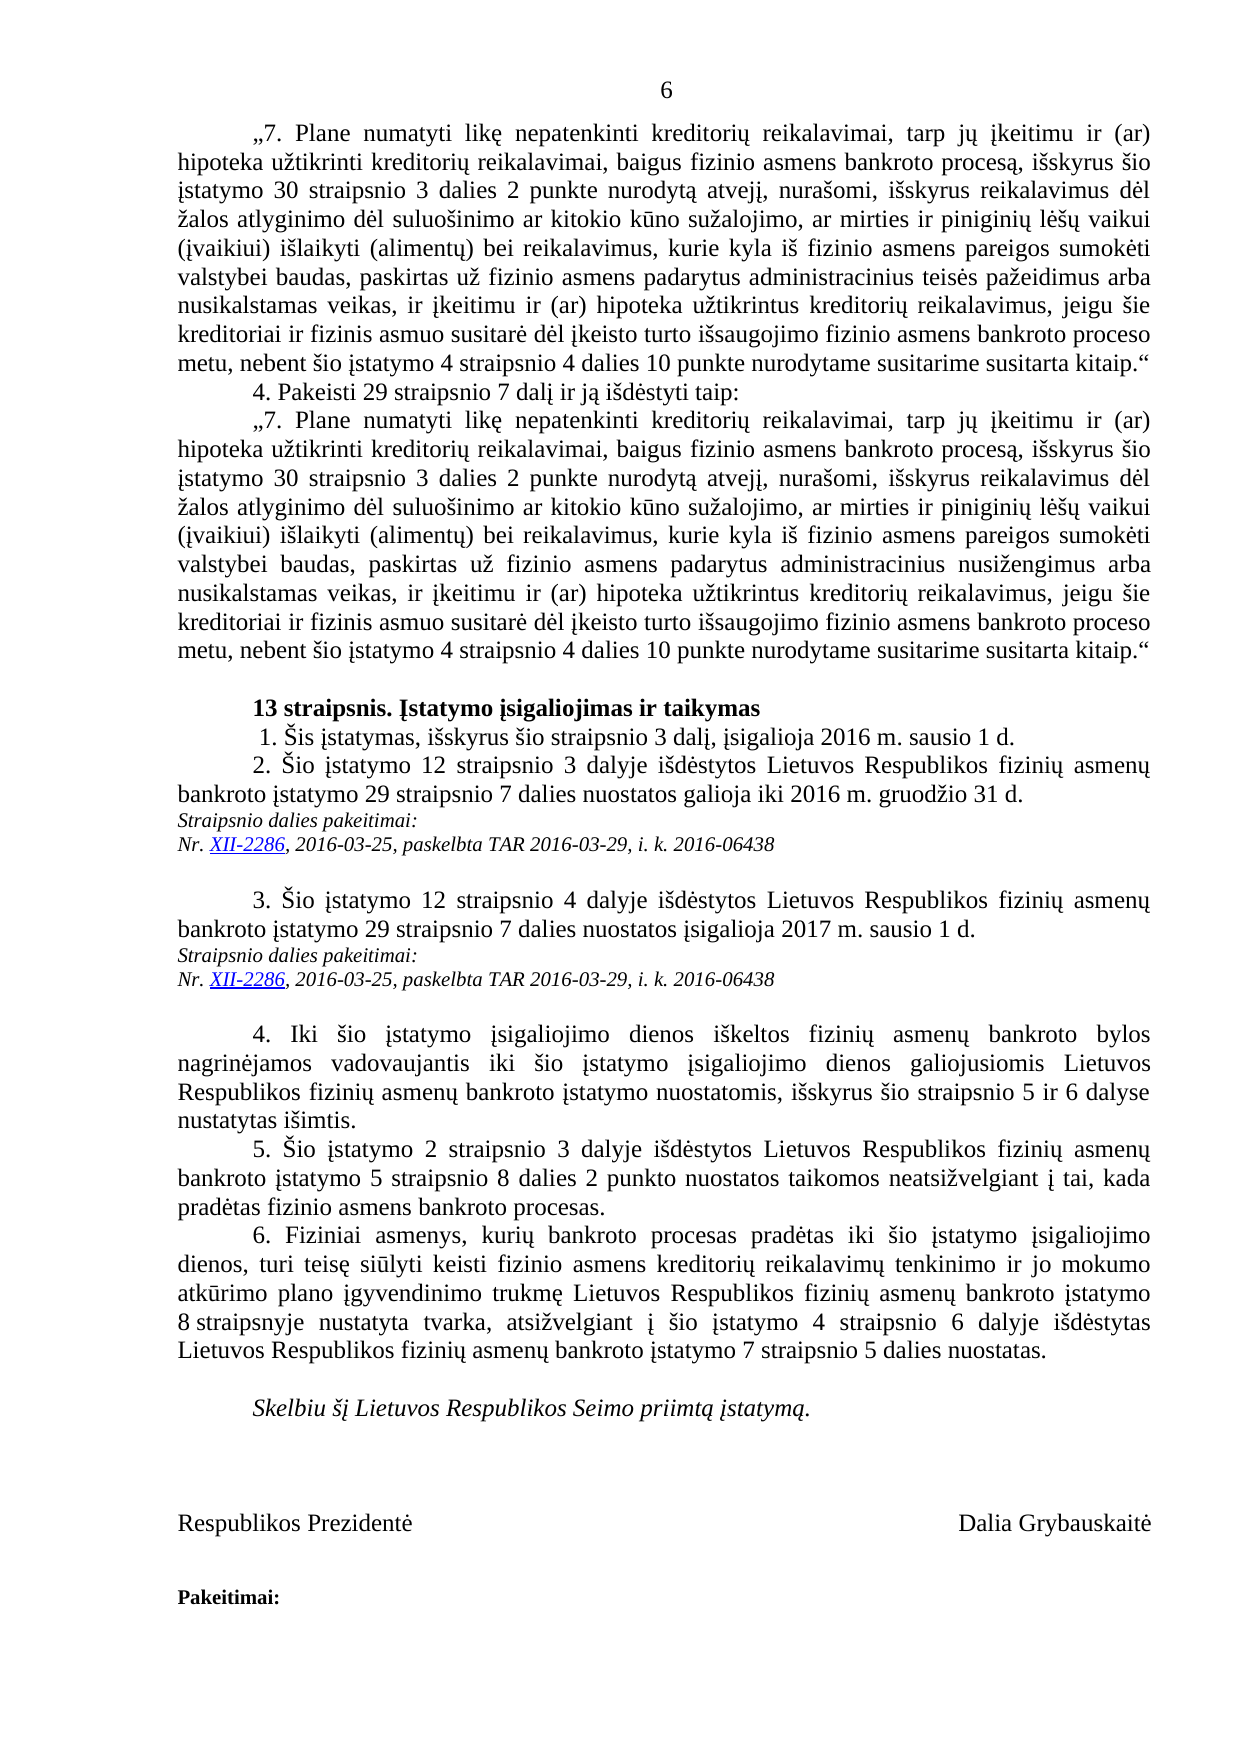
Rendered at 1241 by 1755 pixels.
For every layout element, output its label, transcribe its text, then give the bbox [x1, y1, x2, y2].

text Skelbiu šį Lietuvos Respublikos Seimo priimtą įstatymą. [177, 1393, 1152, 1422]
text Straipsnio dalies pakeitimai: [177, 808, 1152, 832]
text 4. Iki šio įstatymo įsigaliojimo dienos iškeltos fizinių asmenų bankroto bylos nagrinėjamos vadovaujantis iki šio įstatymo įsigaliojimo dienos galiojusiomis Lietuvos Respublikos fizinių asmenų bankroto įstatymo nuostatomis, išskyrus šio straipsnio 5 ir 6 dalyse nustatytas išimtis. [177, 1019, 1152, 1134]
text Pakeitimai: [177, 1585, 1152, 1609]
text 1. Šis įstatymas, išskyrus šio straipsnio 3 dalį, įsigalioja 2016 m. sausio 1 d. [177, 722, 1152, 751]
text 6. Fiziniai asmenys, kurių bankroto procesas pradėtas iki šio įstatymo įsigaliojimo dienos, turi teisę siūlyti keisti fizinio asmens kreditorių reikalavimų tenkinimo ir jo mokumo atkūrimo plano įgyvendinimo trukmę Lietuvos Respublikos fizinių asmenų bankroto įstatymo 8 straipsnyje nustatyta tvarka, atsižvelgiant į šio įstatymo 4 straipsnio 6 dalyje išdėstytas Lietuvos Respublikos fizinių asmenų bankroto įstatymo 7 straipsnio 5 dalies nuostatas. [177, 1221, 1152, 1364]
text Respublikos Prezidentė Dalia Grybauskaitė [177, 1508, 1152, 1537]
text 4. Pakeisti 29 straipsnio 7 dalį ir ją išdėstyti taip: [177, 377, 1152, 406]
text Straipsnio dalies pakeitimai: [177, 942, 1152, 967]
text „7. Plane numatyti likę nepatenkinti kreditorių reikalavimai, tarp jų įkeitimu ir (ar) hipoteka užtikrinti kreditorių reikalavimai, baigus fizinio asmens bankroto procesą, išskyrus šio įstatymo 30 straipsnio 3 dalies 2 punkte nurodytą atvejį, nurašomi, išskyrus reikalavimus dėl žalos atlyginimo dėl suluošinimo ar kitokio kūno sužalojimo, ar mirties ir piniginių lėšų vaikui (įvaikiui) išlaikyti (alimentų) bei reikalavimus, kurie kyla iš fizinio asmens pareigos sumokėti valstybei baudas, paskirtas už fizinio asmens padarytus administracinius teisės pažeidimus arba nusikalstamas veikas, ir įkeitimu ir (ar) hipoteka užtikrintus kreditorių reikalavimus, jeigu šie kreditoriai ir fizinis asmuo susitarė dėl įkeisto turto išsaugojimo fizinio asmens bankroto proceso metu, nebent šio įstatymo 4 straipsnio 4 dalies 10 punkte nurodytame susitarime susitarta kitaip.“ [177, 118, 1152, 377]
text 3. Šio įstatymo 12 straipsnio 4 dalyje išdėstytos Lietuvos Respublikos fizinių asmenų bankroto įstatymo 29 straipsnio 7 dalies nuostatos įsigalioja 2017 m. sausio 1 d. [177, 885, 1152, 942]
text Nr. XII-2286, 2016-03-25, paskelbta TAR 2016-03-29, i. k. 2016-06438 [177, 832, 1152, 856]
text Nr. XII-2286, 2016-03-25, paskelbta TAR 2016-03-29, i. k. 2016-06438 [177, 967, 1152, 991]
text 13 straipsnis. Įstatymo įsigaliojimas ir taikymas [177, 693, 1152, 722]
text „7. Plane numatyti likę nepatenkinti kreditorių reikalavimai, tarp jų įkeitimu ir (ar) hipoteka užtikrinti kreditorių reikalavimai, baigus fizinio asmens bankroto procesą, išskyrus šio įstatymo 30 straipsnio 3 dalies 2 punkte nurodytą atvejį, nurašomi, išskyrus reikalavimus dėl žalos atlyginimo dėl suluošinimo ar kitokio kūno sužalojimo, ar mirties ir piniginių lėšų vaikui (įvaikiui) išlaikyti (alimentų) bei reikalavimus, kurie kyla iš fizinio asmens pareigos sumokėti valstybei baudas, paskirtas už fizinio asmens padarytus administracinius nusižengimus arba nusikalstamas veikas, ir įkeitimu ir (ar) hipoteka užtikrintus kreditorių reikalavimus, jeigu šie kreditoriai ir fizinis asmuo susitarė dėl įkeisto turto išsaugojimo fizinio asmens bankroto proceso metu, nebent šio įstatymo 4 straipsnio 4 dalies 10 punkte nurodytame susitarime susitarta kitaip.“ [177, 406, 1152, 664]
text 5. Šio įstatymo 2 straipsnio 3 dalyje išdėstytos Lietuvos Respublikos fizinių asmenų bankroto įstatymo 5 straipsnio 8 dalies 2 punkto nuostatos taikomos neatsižvelgiant į tai, kada pradėtas fizinio asmens bankroto procesas. [177, 1134, 1152, 1221]
text 2. Šio įstatymo 12 straipsnio 3 dalyje išdėstytos Lietuvos Respublikos fizinių asmenų bankroto įstatymo 29 straipsnio 7 dalies nuostatos galioja iki 2016 m. gruodžio 31 d. [177, 751, 1152, 808]
